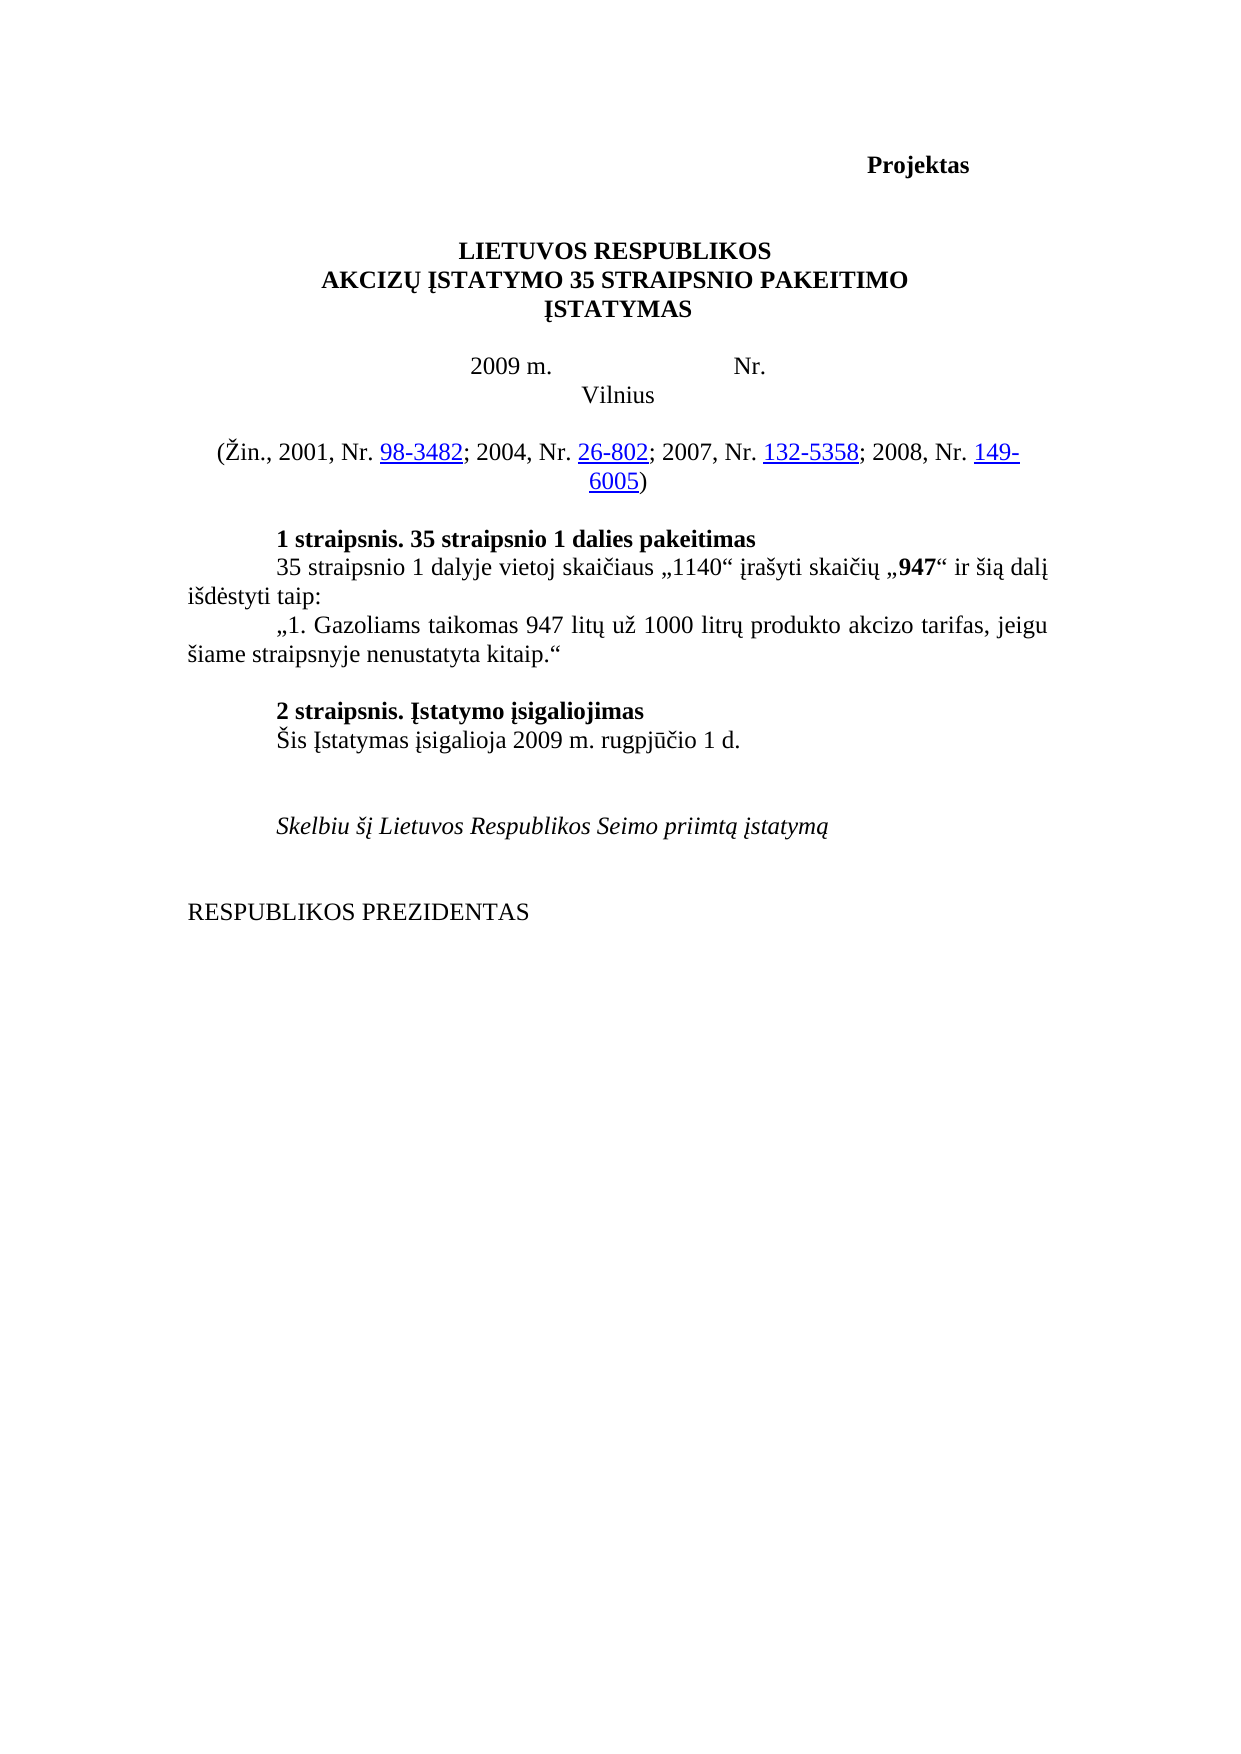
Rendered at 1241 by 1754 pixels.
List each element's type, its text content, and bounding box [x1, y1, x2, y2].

text 1 straipsnis. 35 straipsnio 1 dalies pakeitimas [187, 524, 1048, 552]
text 2009 m. Nr. [187, 351, 1048, 380]
text Skelbiu šį Lietuvos Respublikos Seimo priimtą įstatymą [187, 811, 1048, 840]
text Projektas [187, 150, 1048, 179]
text Vilnius [187, 380, 1048, 409]
text ĮSTATYMAS [187, 294, 1048, 322]
text 2 straipsnis. Įstatymo įsigaliojimas [187, 696, 1048, 725]
text „1. Gazoliams taikomas 947 litų už 1000 litrų produkto akcizo tarifas, jeigu šiame straipsnyje nenustatyta kitaip.“ [187, 610, 1048, 667]
text 35 straipsnio 1 dalyje vietoj skaičiaus „1140“ įrašyti skaičių „947“ ir šią dalį išdėstyti taip: [187, 552, 1048, 610]
text LIETUVOS RESPUBLIKOS [187, 236, 1048, 265]
text RESPUBLIKOS PREZIDENTAS [187, 897, 1048, 926]
text (Žin., 2001, Nr. 98-3482; 2004, Nr. 26-802; 2007, Nr. 132-5358; 2008, Nr. 149-6005) [187, 437, 1048, 495]
text AKCIZŲ ĮSTATYMO 35 STRAIPSNIO PAKEITIMO [187, 265, 1048, 294]
text Šis Įstatymas įsigalioja 2009 m. rugpjūčio 1 d. [187, 725, 1048, 754]
